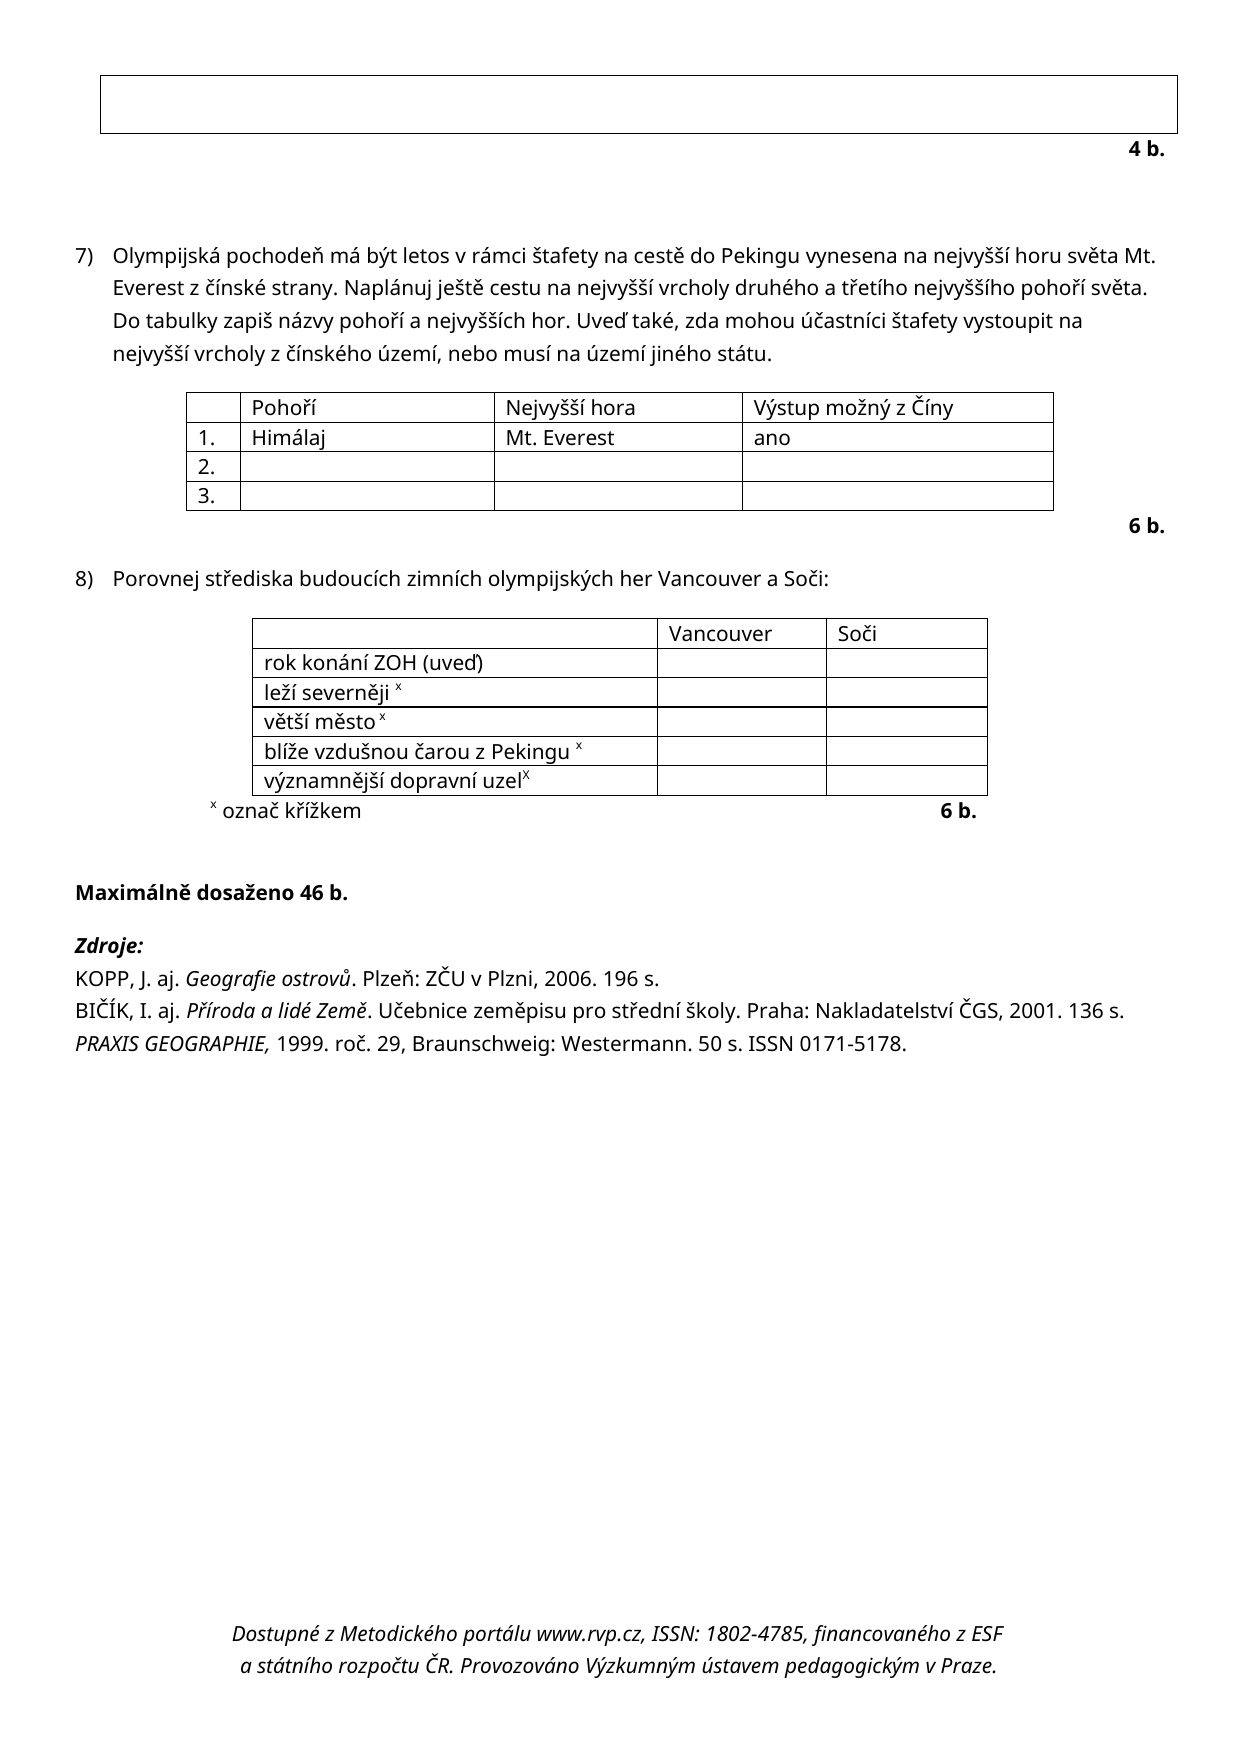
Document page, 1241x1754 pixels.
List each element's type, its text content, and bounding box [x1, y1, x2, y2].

table_header Pohoří [241, 393, 494, 422]
list Olympijská pochodeň má být letos v rámci štafety na cestě do Pekingu vynesena na nejvyšší horu světa Mt. Everest z čínské strany. Naplánuj ještě cestu na nejvyšší vrcholy druhého a třetího nejvyššího pohoří světa. Do tabulky zapiš názvy pohoří a nejvyšších hor. Uveď také, zda mohou účastníci štafety vystoupit na nejvyšší vrcholy z čínského území, nebo musí na území jiného státu. [75, 241, 1165, 367]
table_header [253, 619, 657, 647]
text PRAXIS GEOGRAPHIE, 1999. roč. 29, Braunschweig: Westermann. 50 s. ISSN 0171-5178. [75, 1029, 1165, 1057]
table_cell [658, 708, 826, 736]
table_header Výstup možný z Číny [743, 393, 1053, 422]
table_cell [827, 678, 987, 706]
table_cell [495, 452, 742, 481]
text Maximálně dosaženo 46 b. [75, 878, 1165, 906]
table_cell [658, 737, 826, 765]
table_header Vancouver [658, 619, 826, 647]
table_cell významnější dopravní uzelX [253, 766, 657, 795]
table_cell [658, 678, 826, 706]
text BIČÍK, I. aj. Příroda a lidé Země. Učebnice zeměpisu pro střední školy. Praha: Nakladatelství ČGS, 2001. 136 s. [75, 996, 1165, 1025]
table_cell [658, 649, 826, 677]
table_cell [827, 708, 987, 736]
table_cell [241, 482, 494, 510]
table_cell 3. [187, 482, 240, 510]
table_cell [827, 649, 987, 677]
table_cell [495, 482, 742, 510]
table_header [187, 393, 240, 422]
table_cell větší město x [253, 708, 657, 736]
table_cell Mt. Everest [495, 423, 742, 451]
text KOPP, J. aj. Geografie ostrovů. Plzeň: ZČU v Plzni, 2006. 196 s. [75, 964, 1165, 992]
table_cell 1. [187, 423, 240, 451]
table_cell [743, 452, 1053, 481]
table_header [101, 76, 1177, 133]
table_cell [241, 452, 494, 481]
table_cell [743, 482, 1053, 510]
table_cell Himálaj [241, 423, 494, 451]
table_header Soči [827, 619, 987, 647]
text 4 b. [75, 134, 1165, 162]
table_cell 2. [187, 452, 240, 481]
text x označ křížkem 6 b. [75, 796, 1165, 824]
table_cell [827, 766, 987, 795]
table_header Nejvyšší hora [495, 393, 742, 422]
text Zdroje: [75, 931, 1165, 959]
list Porovnej střediska budoucích zimních olympijských her Vancouver a Soči: [75, 564, 1165, 593]
table_cell leží severněji x [253, 678, 657, 706]
table_cell blíže vzdušnou čarou z Pekingu x [253, 737, 657, 765]
table_cell [827, 737, 987, 765]
table_cell [658, 766, 826, 795]
table_cell ano [743, 423, 1053, 451]
table_cell rok konání ZOH (uveď) [253, 649, 657, 677]
text 6 b. [75, 511, 1165, 539]
